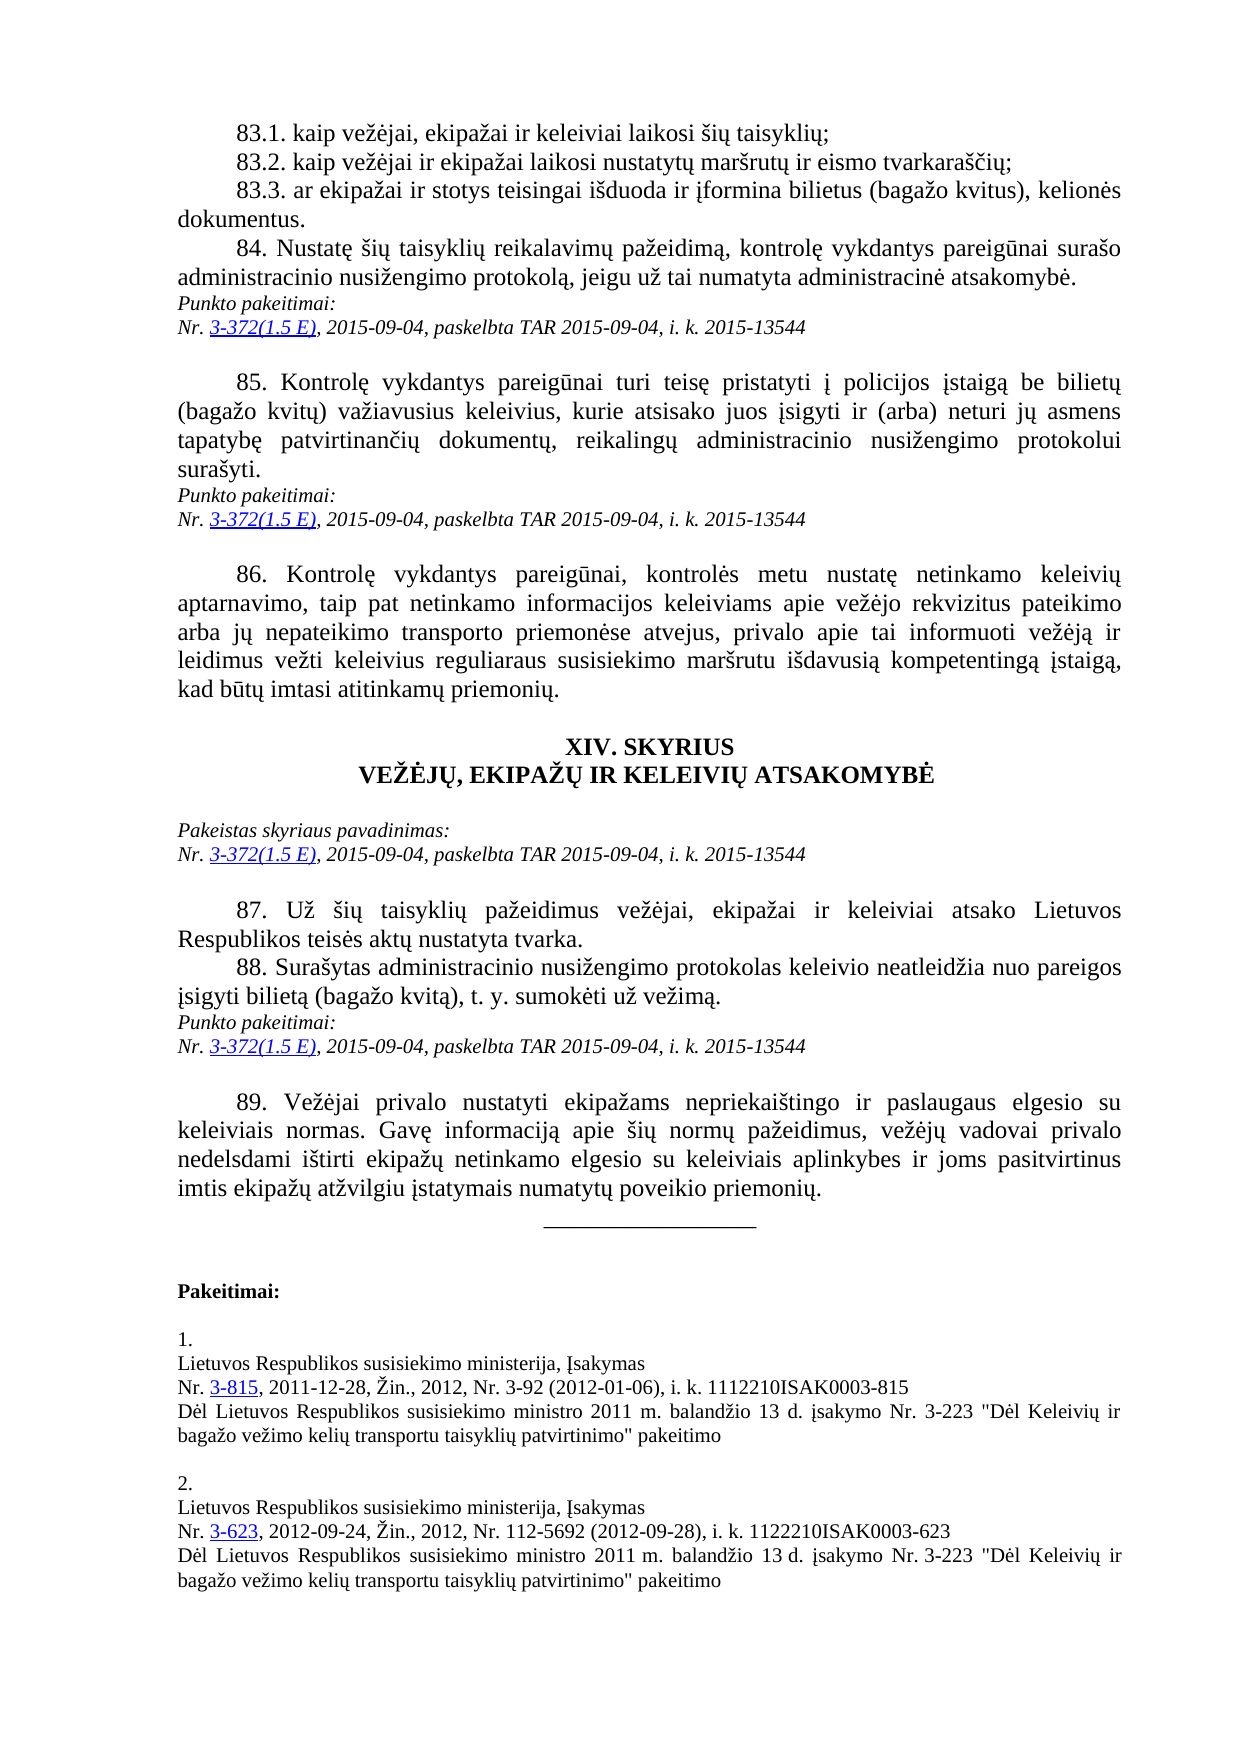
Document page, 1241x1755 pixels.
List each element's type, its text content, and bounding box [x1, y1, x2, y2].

text 83.3. ar ekipažai ir stotys teisingai išduoda ir įformina bilietus (bagažo kvitus), kelionės dokumentus. [177, 176, 1122, 233]
text 83.1. kaip vežėjai, ekipažai ir keleiviai laikosi šių taisyklių; [177, 118, 1122, 147]
text Nr. 3-372(1.5 E), 2015-09-04, paskelbta TAR 2015-09-04, i. k. 2015-13544 [177, 1034, 1122, 1058]
text Nr. 3-372(1.5 E), 2015-09-04, paskelbta TAR 2015-09-04, i. k. 2015-13544 [177, 507, 1122, 531]
text 89. Vežėjai privalo nustatyti ekipažams nepriekaištingo ir paslaugaus elgesio su keleiviais normas. Gavę informaciją apie šių normų pažeidimus, vežėjų vadovai privalo nedelsdami ištirti ekipažų netinkamo elgesio su keleiviais aplinkybes ir joms pasitvirtinus imtis ekipažų atžvilgiu įstatymais numatytų poveikio priemonių. [177, 1087, 1122, 1202]
text 1. [177, 1327, 1122, 1351]
text VEŽĖJŲ, EKIPAŽŲ IR KELEIVIŲ ATSAKOMYBĖ [177, 761, 1122, 789]
text XIV. skyrius [177, 732, 1122, 761]
text 87. Už šių taisyklių pažeidimus vežėjai, ekipažai ir keleiviai atsako Lietuvos Respublikos teisės aktų nustatyta tvarka. [177, 895, 1122, 952]
text Pakeistas skyriaus pavadinimas: [177, 818, 1122, 842]
text Nr. 3-372(1.5 E), 2015-09-04, paskelbta TAR 2015-09-04, i. k. 2015-13544 [177, 315, 1122, 339]
text Dėl Lietuvos Respublikos susisiekimo ministro 2011 m. balandžio 13 d. įsakymo Nr. 3-223 "Dėl Keleivių ir bagažo vežimo kelių transportu taisyklių patvirtinimo" pakeitimo [177, 1543, 1122, 1592]
text Punkto pakeitimai: [177, 482, 1122, 507]
text 84. Nustatę šių taisyklių reikalavimų pažeidimą, kontrolę vykdantys pareigūnai surašo administracinio nusižengimo protokolą, jeigu už tai numatyta administracinė atsakomybė. [177, 233, 1122, 291]
text Punkto pakeitimai: [177, 1010, 1122, 1034]
text _________________ [177, 1202, 1122, 1231]
text Lietuvos Respublikos susisiekimo ministerija, Įsakymas [177, 1351, 1122, 1375]
text Nr. 3-623, 2012-09-24, Žin., 2012, Nr. 112-5692 (2012-09-28), i. k. 1122210ISAK0003-623 [177, 1519, 1122, 1543]
text 2. [177, 1471, 1122, 1495]
text 83.2. kaip vežėjai ir ekipažai laikosi nustatytų maršrutų ir eismo tvarkaraščių; [177, 147, 1122, 176]
text Punkto pakeitimai: [177, 291, 1122, 315]
text 86. Kontrolę vykdantys pareigūnai, kontrolės metu nustatę netinkamo keleivių aptarnavimo, taip pat netinkamo informacijos keleiviams apie vežėjo rekvizitus pateikimo arba jų nepateikimo transporto priemonėse atvejus, privalo apie tai informuoti vežėją ir leidimus vežti keleivius reguliaraus susisiekimo maršrutu išdavusią kompetentingą įstaigą, kad būtų imtasi atitinkamų priemonių. [177, 559, 1122, 703]
text Pakeitimai: [177, 1279, 1122, 1303]
text 85. Kontrolę vykdantys pareigūnai turi teisę pristatyti į policijos įstaigą be bilietų (bagažo kvitų) važiavusius keleivius, kurie atsisako juos įsigyti ir (arba) neturi jų asmens tapatybę patvirtinančių dokumentų, reikalingų administracinio nusižengimo protokolui surašyti. [177, 367, 1122, 482]
text Dėl Lietuvos Respublikos susisiekimo ministro 2011 m. balandžio 13 d. įsakymo Nr. 3-223 "Dėl Keleivių ir bagažo vežimo kelių transportu taisyklių patvirtinimo" pakeitimo [177, 1399, 1122, 1447]
text Nr. 3-372(1.5 E), 2015-09-04, paskelbta TAR 2015-09-04, i. k. 2015-13544 [177, 842, 1122, 866]
text Nr. 3-815, 2011-12-28, Žin., 2012, Nr. 3-92 (2012-01-06), i. k. 1112210ISAK0003-815 [177, 1375, 1122, 1399]
text Lietuvos Respublikos susisiekimo ministerija, Įsakymas [177, 1495, 1122, 1519]
text 88. Surašytas administracinio nusižengimo protokolas keleivio neatleidžia nuo pareigos įsigyti bilietą (bagažo kvitą), t. y. sumokėti už vežimą. [177, 952, 1122, 1010]
